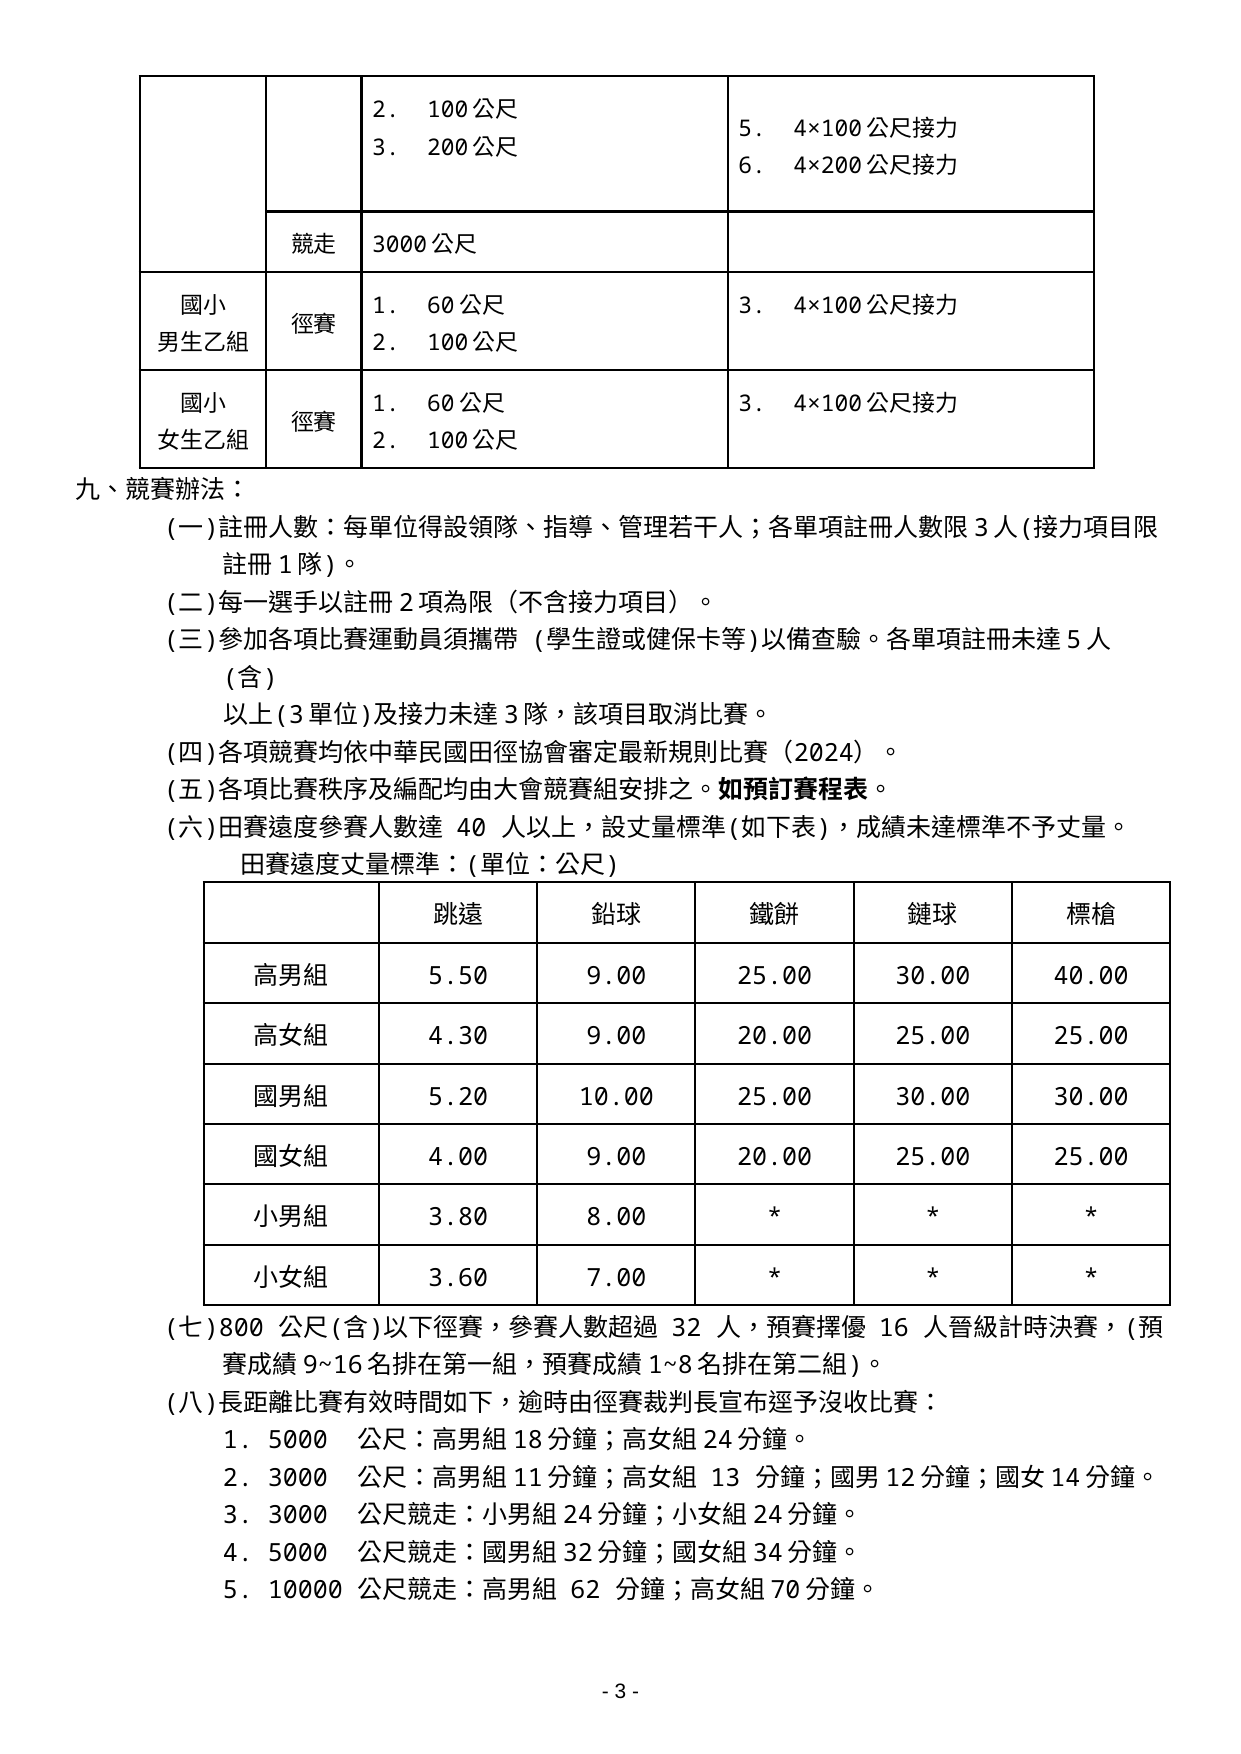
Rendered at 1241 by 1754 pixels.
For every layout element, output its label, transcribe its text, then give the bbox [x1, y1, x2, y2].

table_cell 25.00 [855, 1004, 1011, 1062]
table_cell 2. 100公尺 3. 200公尺 [363, 77, 727, 210]
table_cell * [855, 1185, 1011, 1244]
table_cell 高女組 [205, 1004, 378, 1062]
table_cell 競走 [267, 213, 360, 271]
text (七)800 公尺(含)以下徑賽，參賽人數超過 32 人，預賽擇優 16 人晉級計時決賽，(預賽成績9~16名排在第一組，預賽成績1~8名排在第二組)。 [164, 1306, 1165, 1381]
table_cell 5.20 [380, 1065, 536, 1123]
table_cell * [855, 1246, 1011, 1304]
text 以上(3單位)及接力未達3隊，該項目取消比賽。 [164, 694, 1165, 731]
table_cell 3.80 [380, 1185, 536, 1244]
table_cell [267, 77, 360, 210]
text (一)註冊人數：每單位得設領隊、指導、管理若干人；各單項註冊人數限3人(接力項目限註冊1隊)。 [164, 506, 1165, 581]
table_cell 4.30 [380, 1004, 536, 1062]
table_cell 1. 60公尺 2. 100公尺 [363, 371, 727, 467]
table_cell 國男組 [205, 1065, 378, 1123]
table_cell 1. 60公尺 2. 100公尺 [363, 273, 727, 369]
table_cell 25.00 [696, 944, 853, 1002]
text (二)每一選手以註冊2項為限（不含接力項目）。 [164, 581, 1165, 619]
text (六)田賽遠度參賽人數達 40 人以上，設丈量標準(如下表)，成績未達標準不予丈量。 [164, 806, 1165, 844]
table_cell 10.00 [538, 1065, 694, 1123]
text (三)參加各項比賽運動員須攜帶 (學生證或健保卡等)以備查驗。各單項註冊未達5人(含) [164, 619, 1165, 694]
table_cell 30.00 [1013, 1065, 1169, 1123]
table_cell 20.00 [696, 1125, 853, 1183]
text (五)各項比賽秩序及編配均由大會競賽組安排之。如預訂賽程表。 [164, 769, 1165, 806]
table_cell 40.00 [1013, 944, 1169, 1002]
text 1. 5000 公尺：高男組18分鐘；高女組24分鐘。 [223, 1419, 1165, 1456]
table_cell 20.00 [696, 1004, 853, 1062]
table_header 鏈球 [855, 883, 1011, 942]
table_header 跳遠 [380, 883, 536, 942]
table_cell 徑賽 [267, 371, 360, 467]
table_cell [141, 77, 265, 271]
table_cell 國小 男生乙組 [141, 273, 265, 369]
table_cell 4.00 [380, 1125, 536, 1183]
table_cell 高男組 [205, 944, 378, 1002]
table_cell 25.00 [1013, 1004, 1169, 1062]
table_cell 7.00 [538, 1246, 694, 1304]
table_cell 國小 女生乙組 [141, 371, 265, 467]
text (八)長距離比賽有效時間如下，逾時由徑賽裁判長宣布逕予沒收比賽： [164, 1381, 1165, 1419]
table_cell 國女組 [205, 1125, 378, 1183]
table_cell 小女組 [205, 1246, 378, 1304]
table_cell 30.00 [855, 944, 1011, 1002]
table_cell * [1013, 1246, 1169, 1304]
table_cell 9.00 [538, 944, 694, 1002]
table_cell 3.60 [380, 1246, 536, 1304]
table_cell [729, 213, 1093, 271]
table_cell 9.00 [538, 1004, 694, 1062]
table_header 標槍 [1013, 883, 1169, 942]
table_cell * [696, 1246, 853, 1304]
table_cell * [1013, 1185, 1169, 1244]
table_cell 3. 4×100公尺接力 [729, 371, 1093, 467]
table_cell 徑賽 [267, 273, 360, 369]
text (四)各項競賽均依中華民國田徑協會審定最新規則比賽（2024）。 [164, 731, 1165, 769]
text 九、競賽辦法： [75, 469, 1165, 506]
table_cell 小男組 [205, 1185, 378, 1244]
table_cell 30.00 [855, 1065, 1011, 1123]
table_cell 8.00 [538, 1185, 694, 1244]
table_cell 25.00 [1013, 1125, 1169, 1183]
text 2. 3000 公尺：高男組11分鐘；高女組 13 分鐘；國男12分鐘；國女14分鐘。 [223, 1456, 1165, 1494]
text 田賽遠度丈量標準：(單位：公尺) [75, 844, 1165, 881]
text 5. 10000 公尺競走：高男組 62 分鐘；高女組70分鐘。 [223, 1569, 1165, 1606]
table_cell 3. 4×100公尺接力 [729, 273, 1093, 369]
table_cell 25.00 [696, 1065, 853, 1123]
table_header 鐵餅 [696, 883, 853, 942]
table_cell 25.00 [855, 1125, 1011, 1183]
table_cell 9.00 [538, 1125, 694, 1183]
text 4. 5000 公尺競走：國男組32分鐘；國女組34分鐘。 [223, 1531, 1165, 1569]
table_header [205, 883, 378, 942]
text 3. 3000 公尺競走：小男組24分鐘；小女組24分鐘。 [223, 1494, 1165, 1531]
table_cell 5.50 [380, 944, 536, 1002]
table_cell 3000公尺 [363, 213, 727, 271]
table_header 鉛球 [538, 883, 694, 942]
table_cell * [696, 1185, 853, 1244]
table_cell 5. 4×100公尺接力 6. 4×200公尺接力 [729, 77, 1093, 210]
